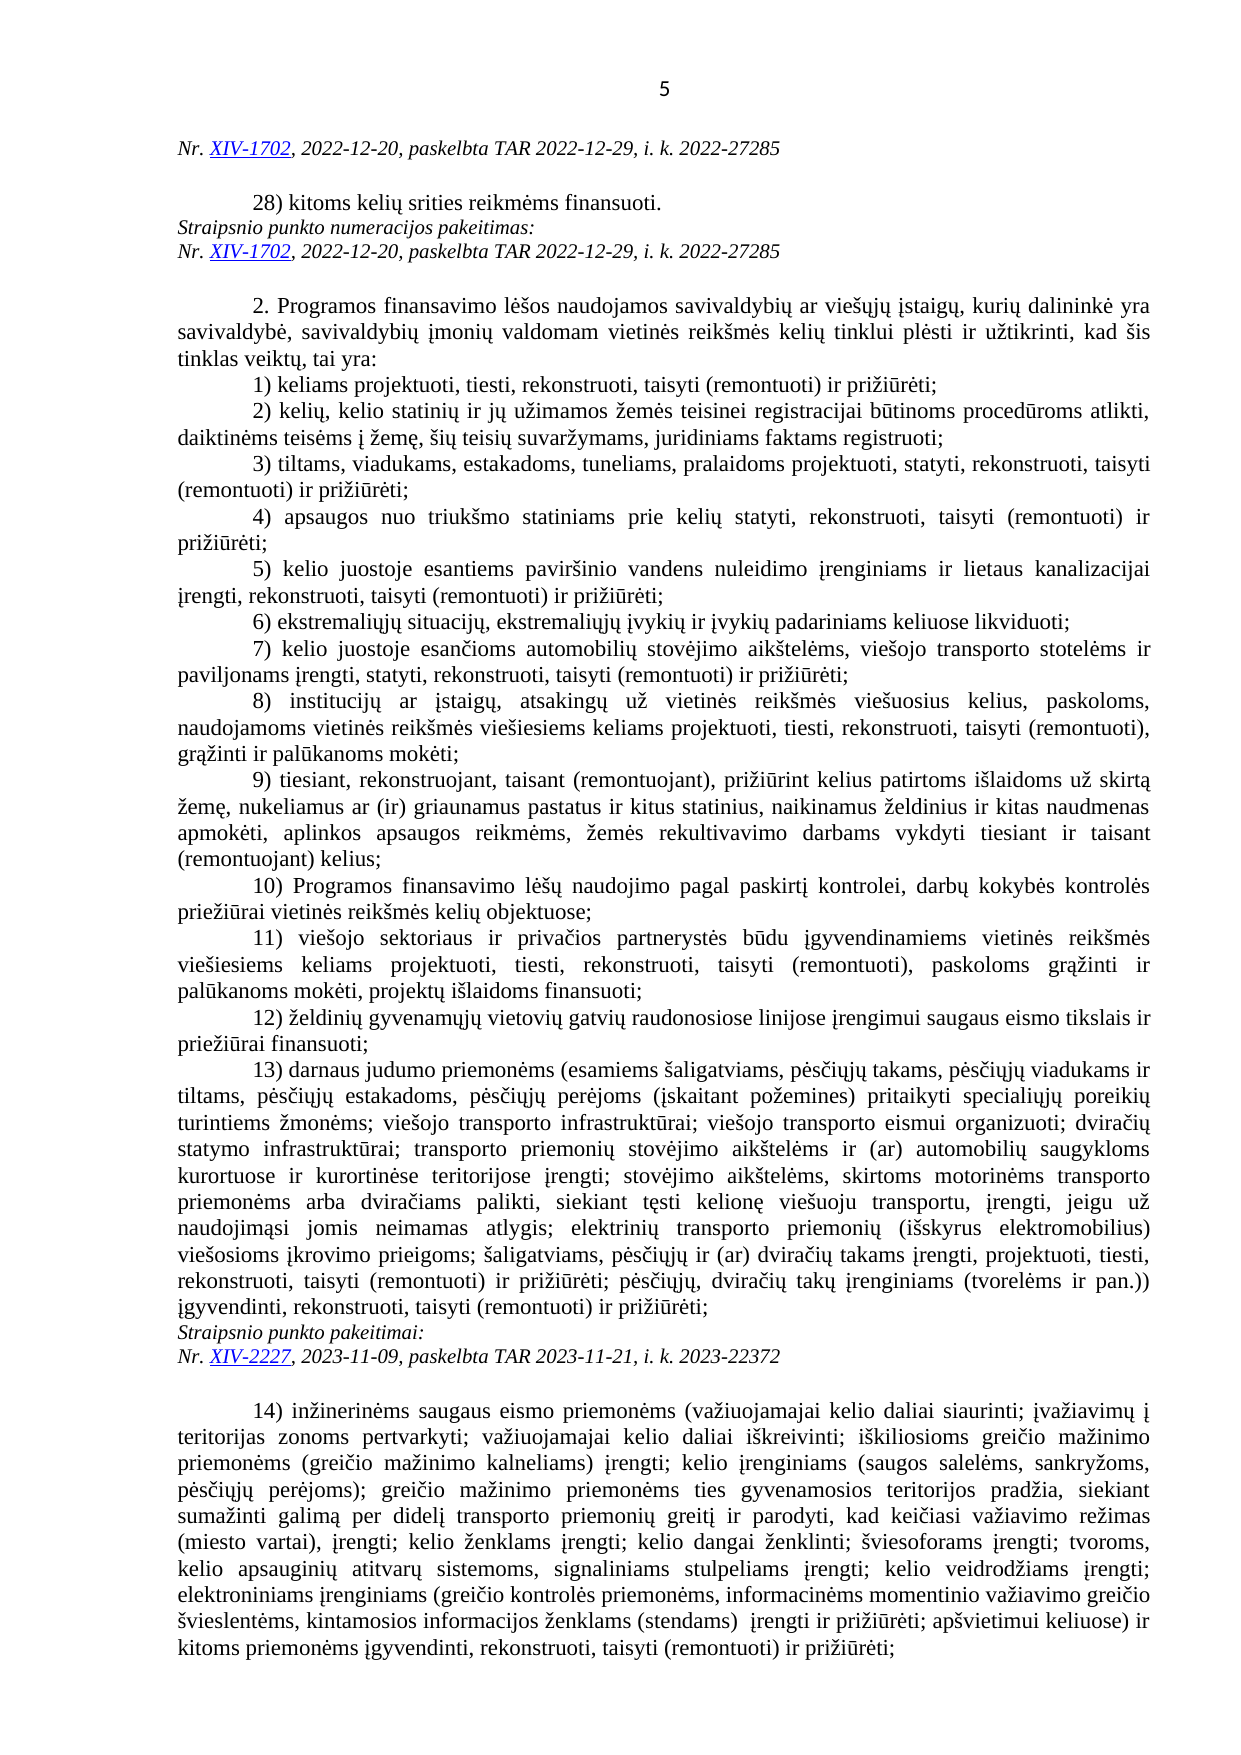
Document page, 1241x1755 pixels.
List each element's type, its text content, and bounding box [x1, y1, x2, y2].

text 13) darnaus judumo priemonėms (esamiems šaligatviams, pėsčiųjų takams, pėsčiųjų viadukams ir tiltams, pėsčiųjų estakadoms, pėsčiųjų perėjoms (įskaitant požemines) pritaikyti specialiųjų poreikių turintiems žmonėms; viešojo transporto infrastruktūrai; viešojo transporto eismui organizuoti; dviračių statymo infrastruktūrai; transporto priemonių stovėjimo aikštelėms ir (ar) automobilių saugykloms kurortuose ir kurortinėse teritorijose įrengti; stovėjimo aikštelėms, skirtoms motorinėms transporto priemonėms arba dviračiams palikti, siekiant tęsti kelionę viešuoju transportu, įrengti, jeigu už naudojimąsi jomis neimamas atlygis; elektrinių transporto priemonių (išskyrus elektromobilius) viešosioms įkrovimo prieigoms; šaligatviams, pėsčiųjų ir (ar) dviračių takams įrengti, projektuoti, tiesti, rekonstruoti, taisyti (remontuoti) ir prižiūrėti; pėsčiųjų, dviračių takų įrenginiams (tvorelėms ir pan.)) įgyvendinti, rekonstruoti, taisyti (remontuoti) ir prižiūrėti; [177, 1056, 1152, 1320]
text 14) inžinerinėms saugaus eismo priemonėms (važiuojamajai kelio daliai siaurinti; įvažiavimų į teritorijas zonoms pertvarkyti; važiuojamajai kelio daliai iškreivinti; iškiliosioms greičio mažinimo priemonėms (greičio mažinimo kalneliams) įrengti; kelio įrenginiams (saugos salelėms, sankryžoms, pėsčiųjų perėjoms); greičio mažinimo priemonėms ties gyvenamosios teritorijos pradžia, siekiant sumažinti galimą per didelį transporto priemonių greitį ir parodyti, kad keičiasi važiavimo režimas (miesto vartai), įrengti; kelio ženklams įrengti; kelio dangai ženklinti; šviesoforams įrengti; tvoroms, kelio apsauginių atitvarų sistemoms, signaliniams stulpeliams įrengti; kelio veidrodžiams įrengti; elektroniniams įrenginiams (greičio kontrolės priemonėms, informacinėms momentinio važiavimo greičio švieslentėms, kintamosios informacijos ženklams (stendams) įrengti ir prižiūrėti; apšvietimui keliuose) ir kitoms priemonėms įgyvendinti, rekonstruoti, taisyti (remontuoti) ir prižiūrėti; [177, 1397, 1152, 1660]
text 12) želdinių gyvenamųjų vietovių gatvių raudonosiose linijose įrengimui saugaus eismo tikslais ir priežiūrai finansuoti; [177, 1003, 1152, 1056]
text Straipsnio punkto pakeitimai: [177, 1320, 1152, 1344]
text 4) apsaugos nuo triukšmo statiniams prie kelių statyti, rekonstruoti, taisyti (remontuoti) ir prižiūrėti; [177, 503, 1152, 556]
text 2) kelių, kelio statinių ir jų užimamos žemės teisinei registracijai būtinoms procedūroms atlikti, daiktinėms teisėms į žemę, šių teisių suvaržymams, juridiniams faktams registruoti; [177, 397, 1152, 450]
text Straipsnio punkto numeracijos pakeitimas: [177, 215, 1152, 239]
text 6) ekstremaliųjų situacijų, ekstremaliųjų įvykių ir įvykių padariniams keliuose likviduoti; [177, 608, 1152, 634]
text 2. Programos finansavimo lėšos naudojamos savivaldybių ar viešųjų įstaigų, kurių dalininkė yra savivaldybė, savivaldybių įmonių valdomam vietinės reikšmės kelių tinklui plėsti ir užtikrinti, kad šis tinklas veiktų, tai yra: [177, 292, 1152, 371]
text 10) Programos finansavimo lėšų naudojimo pagal paskirtį kontrolei, darbų kokybės kontrolės priežiūrai vietinės reikšmės kelių objektuose; [177, 872, 1152, 924]
text 9) tiesiant, rekonstruojant, taisant (remontuojant), prižiūrint kelius patirtoms išlaidoms už skirtą žemę, nukeliamus ar (ir) griaunamus pastatus ir kitus statinius, naikinamus želdinius ir kitas naudmenas apmokėti, aplinkos apsaugos reikmėms, žemės rekultivavimo darbams vykdyti tiesiant ir taisant (remontuojant) kelius; [177, 766, 1152, 872]
text 7) kelio juostoje esančioms automobilių stovėjimo aikštelėms, viešojo transporto stotelėms ir paviljonams įrengti, statyti, rekonstruoti, taisyti (remontuoti) ir prižiūrėti; [177, 634, 1152, 687]
text 5) kelio juostoje esantiems paviršinio vandens nuleidimo įrenginiams ir lietaus kanalizacijai įrengti, rekonstruoti, taisyti (remontuoti) ir prižiūrėti; [177, 556, 1152, 608]
text Nr. XIV-1702, 2022-12-20, paskelbta TAR 2022-12-29, i. k. 2022-27285 [177, 136, 1152, 160]
text Nr. XIV-2227, 2023-11-09, paskelbta TAR 2023-11-21, i. k. 2023-22372 [177, 1344, 1152, 1368]
text 1) keliams projektuoti, tiesti, rekonstruoti, taisyti (remontuoti) ir prižiūrėti; [177, 371, 1152, 397]
text 11) viešojo sektoriaus ir privačios partnerystės būdu įgyvendinamiems vietinės reikšmės viešiesiems keliams projektuoti, tiesti, rekonstruoti, taisyti (remontuoti), paskoloms grąžinti ir palūkanoms mokėti, projektų išlaidoms finansuoti; [177, 924, 1152, 1003]
text Nr. XIV-1702, 2022-12-20, paskelbta TAR 2022-12-29, i. k. 2022-27285 [177, 239, 1152, 263]
text 28) kitoms kelių srities reikmėms finansuoti. [177, 189, 1152, 215]
text 3) tiltams, viadukams, estakadoms, tuneliams, pralaidoms projektuoti, statyti, rekonstruoti, taisyti (remontuoti) ir prižiūrėti; [177, 450, 1152, 503]
text 8) institucijų ar įstaigų, atsakingų už vietinės reikšmės viešuosius kelius, paskoloms, naudojamoms vietinės reikšmės viešiesiems keliams projektuoti, tiesti, rekonstruoti, taisyti (remontuoti), grąžinti ir palūkanoms mokėti; [177, 687, 1152, 766]
